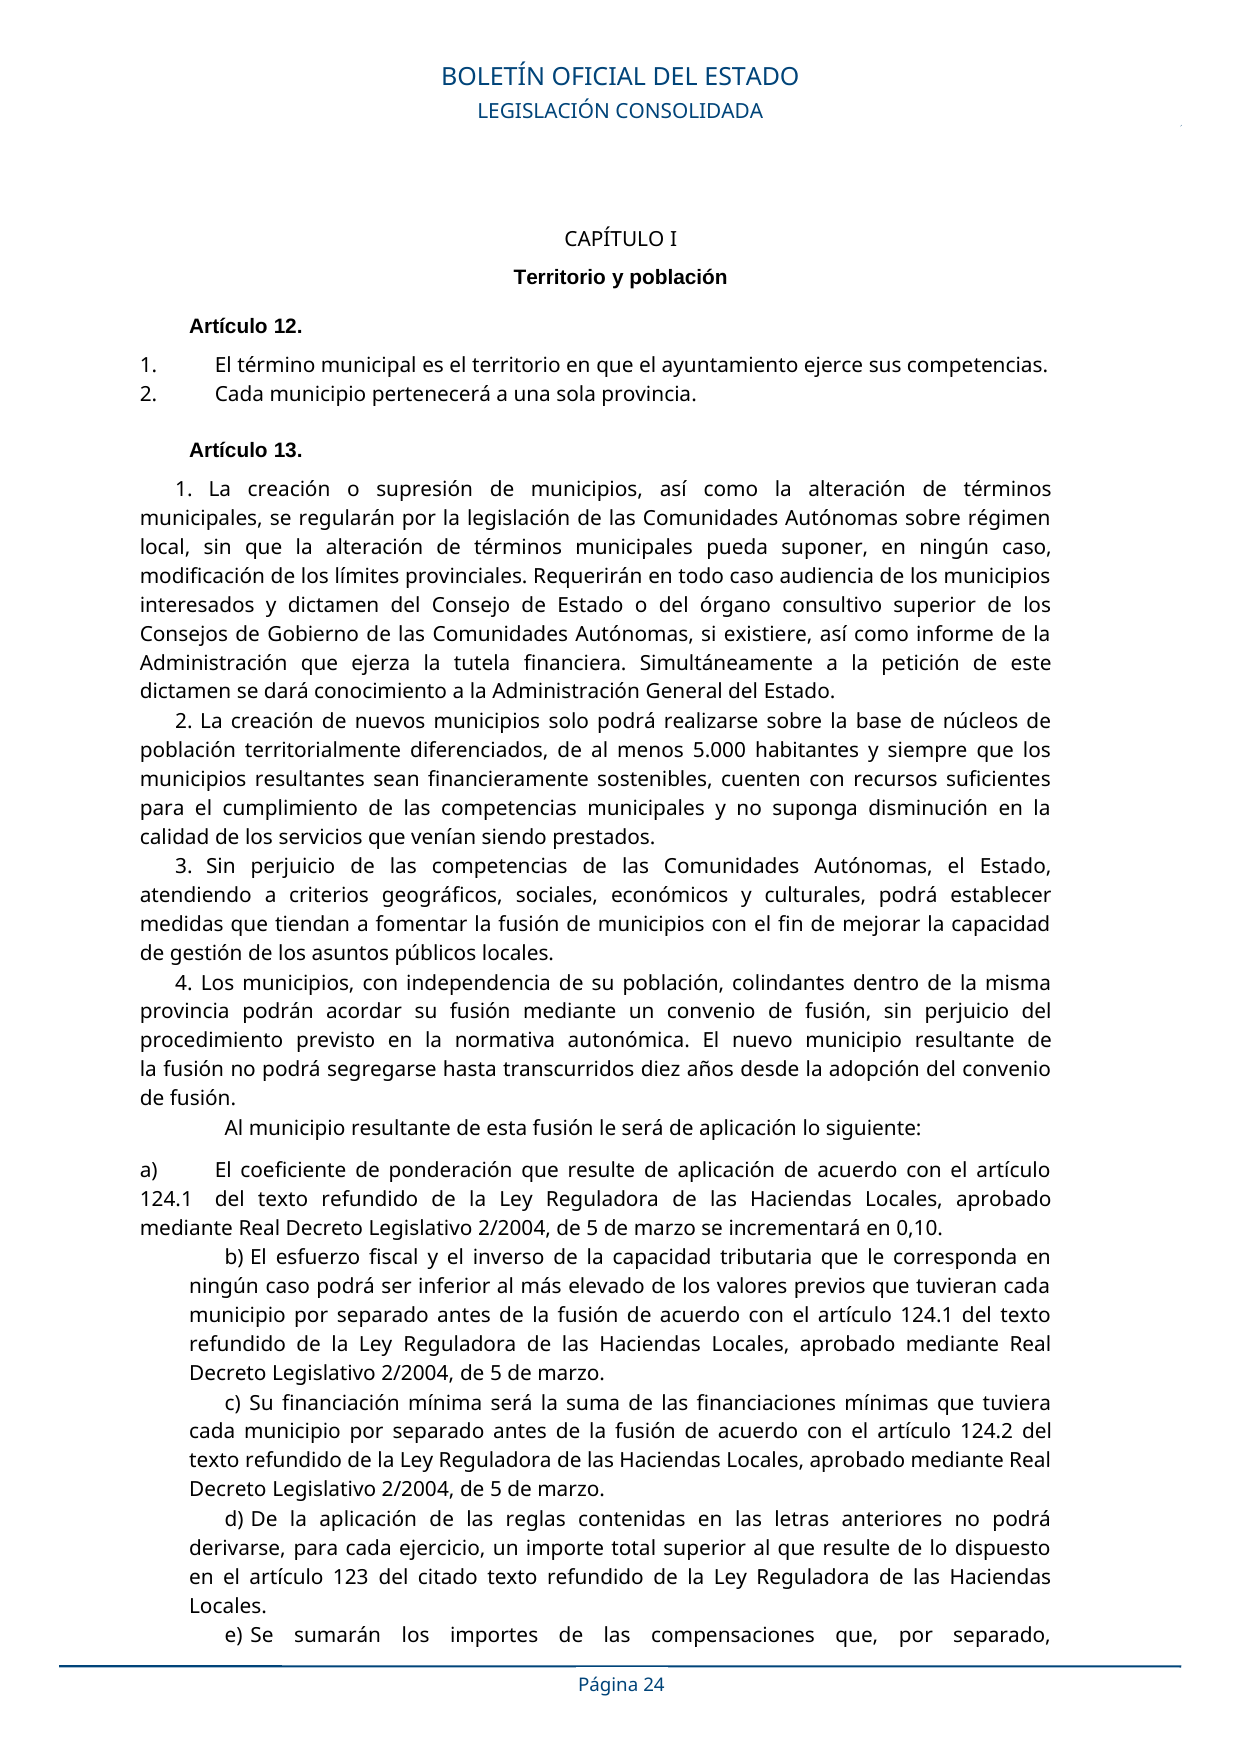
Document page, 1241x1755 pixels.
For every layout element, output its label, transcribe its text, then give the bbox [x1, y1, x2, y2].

subtitle Artículo 13. [189, 438, 1184, 462]
list Su financiación mínima será la suma de las financiaciones mínimas que tuviera cada municipio por separado antes de la fusión de acuerdo con el artículo 124.2 del texto refundido de la Ley Reguladora de las Haciendas Locales, aprobado mediante Real Decreto Legislativo 2/2004, de 5 de marzo. [189, 1388, 1052, 1503]
text Artículo 12. [189, 314, 1184, 338]
text CAPÍTULO I [397, 224, 843, 252]
list del texto refundido de la Ley Reguladora de las Haciendas Locales, aprobado mediante Real Decreto Legislativo 2/2004, de 5 de marzo se incrementará en 0,10. [139, 1184, 1052, 1242]
list De la aplicación de las reglas contenidas en las letras anteriores no podrá derivarse, para cada ejercicio, un importe total superior al que resulte de lo dispuesto en el artículo 123 del citado texto refundido de la Ley Reguladora de las Haciendas Locales. [189, 1504, 1052, 1619]
subtitle Territorio y población [397, 265, 843, 289]
list Cada municipio pertenecerá a una sola provincia. [139, 379, 1184, 408]
list La creación o supresión de municipios, así como la alteración de términos municipales, se regularán por la legislación de las Comunidades Autónomas sobre régimen local, sin que la alteración de términos municipales pueda suponer, en ningún caso, modificación de los límites provinciales. Requerirán en todo caso audiencia de los municipios interesados y dictamen del Consejo de Estado o del órgano consultivo superior de los Consejos de Gobierno de las Comunidades Autónomas, si existiere, así como informe de la Administración que ejerza la tutela financiera. Simultáneamente a la petición de este dictamen se dará conocimiento a la Administración General del Estado. [139, 474, 1052, 705]
list Sin perjuicio de las competencias de las Comunidades Autónomas, el Estado, atendiendo a criterios geográficos, sociales, económicos y culturales, podrá establecer medidas que tiendan a fomentar la fusión de municipios con el fin de mejorar la capacidad de gestión de los asuntos públicos locales. [139, 851, 1052, 967]
text Al municipio resultante de esta fusión le será de aplicación lo siguiente: [224, 1113, 1184, 1141]
list El término municipal es el territorio en que el ayuntamiento ejerce sus competencias. [139, 350, 1184, 378]
list El esfuerzo fiscal y el inverso de la capacidad tributaria que le corresponda en ningún caso podrá ser inferior al más elevado de los valores previos que tuvieran cada municipio por separado antes de la fusión de acuerdo con el artículo 124.1 del texto refundido de la Ley Reguladora de las Haciendas Locales, aprobado mediante Real Decreto Legislativo 2/2004, de 5 de marzo. [189, 1242, 1052, 1387]
list Los municipios, con independencia de su población, colindantes dentro de la misma provincia podrán acordar su fusión mediante un convenio de fusión, sin perjuicio del procedimiento previsto en la normativa autonómica. El nuevo municipio resultante de la fusión no podrá segregarse hasta transcurridos diez años desde la adopción del convenio de fusión. [139, 968, 1052, 1112]
list El coeficiente de ponderación que resulte de aplicación de acuerdo con el artículo [139, 1155, 1184, 1183]
list La creación de nuevos municipios solo podrá realizarse sobre la base de núcleos de población territorialmente diferenciados, de al menos 5.000 habitantes y siempre que los municipios resultantes sean financieramente sostenibles, cuenten con recursos suficientes para el cumplimiento de las competencias municipales y no suponga disminución en la calidad de los servicios que venían siendo prestados. [139, 706, 1052, 851]
list Se sumarán los importes de las compensaciones que, por separado, [189, 1620, 1052, 1648]
